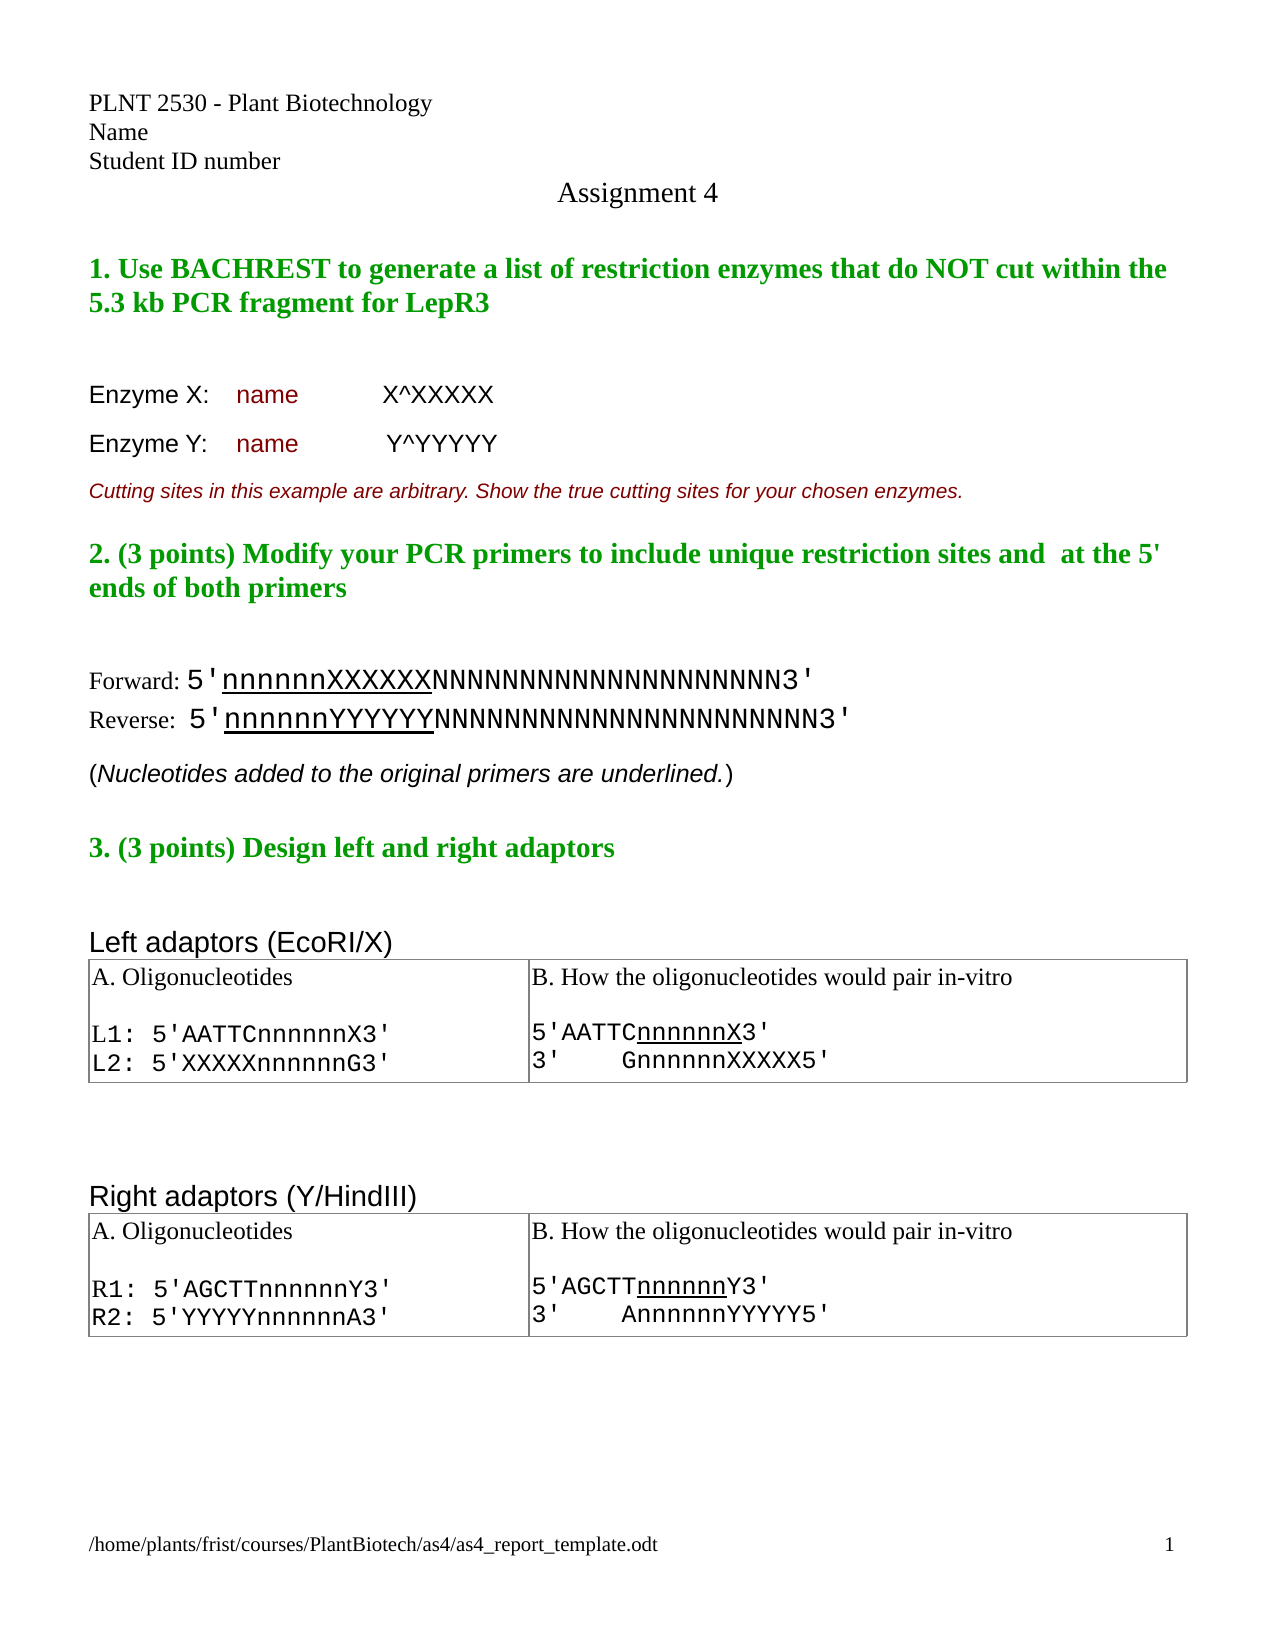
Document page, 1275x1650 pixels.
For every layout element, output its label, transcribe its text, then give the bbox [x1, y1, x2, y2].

text Enzyme X: name X^XXXXX [88, 380, 1186, 409]
text Assignment 4 [88, 175, 1186, 208]
text Left adaptors (EcoRI/X) [88, 925, 1186, 959]
text Name [88, 117, 1186, 146]
text Enzyme Y: name Y^YYYYY [88, 429, 1186, 458]
text Student ID number [88, 146, 1186, 175]
subtitle 2. (3 points) Modify your PCR primers to include unique restriction sites and at the 5' ends of both primers [88, 536, 1186, 603]
text Cutting sites in this example are arbitrary. Show the true cutting sites for your chosen enzymes. [88, 478, 1186, 502]
table_header A. Oligonucleotides R1: 5'AGCTTnnnnnnY3' R2: 5'YYYYYnnnnnnA3' [90, 1214, 528, 1336]
text PLNT 2530 - Plant Biotechnology [88, 88, 1186, 117]
table_header B. How the oligonucleotides would pair in-vitro 5'AATTCnnnnnnX3' 3' GnnnnnnXXXXX5' [530, 960, 1186, 1082]
subtitle 1. Use BACHREST to generate a list of restriction enzymes that do NOT cut within the 5.3 kb PCR fragment for LepR3 [88, 252, 1186, 319]
table_header B. How the oligonucleotides would pair in-vitro 5'AGCTTnnnnnnY3' 3' AnnnnnnYYYYY5' [530, 1214, 1186, 1336]
text Right adaptors (Y/HindIII) [88, 1179, 1186, 1213]
table_header A. Oligonucleotides L1: 5'AATTCnnnnnnX3' L2: 5'XXXXXnnnnnnG3' [90, 960, 528, 1082]
subtitle 3. (3 points) Design left and right adaptors [88, 830, 1186, 864]
text (Nucleotides added to the original primers are underlined.) [88, 759, 1186, 787]
text Forward: 5'nnnnnnXXXXXXNNNNNNNNNNNNNNNNNNNN3' Reverse: 5'nnnnnnYYYYYYNNNNNNNNNNNNNNNNNNNNNN3' [88, 665, 1186, 738]
